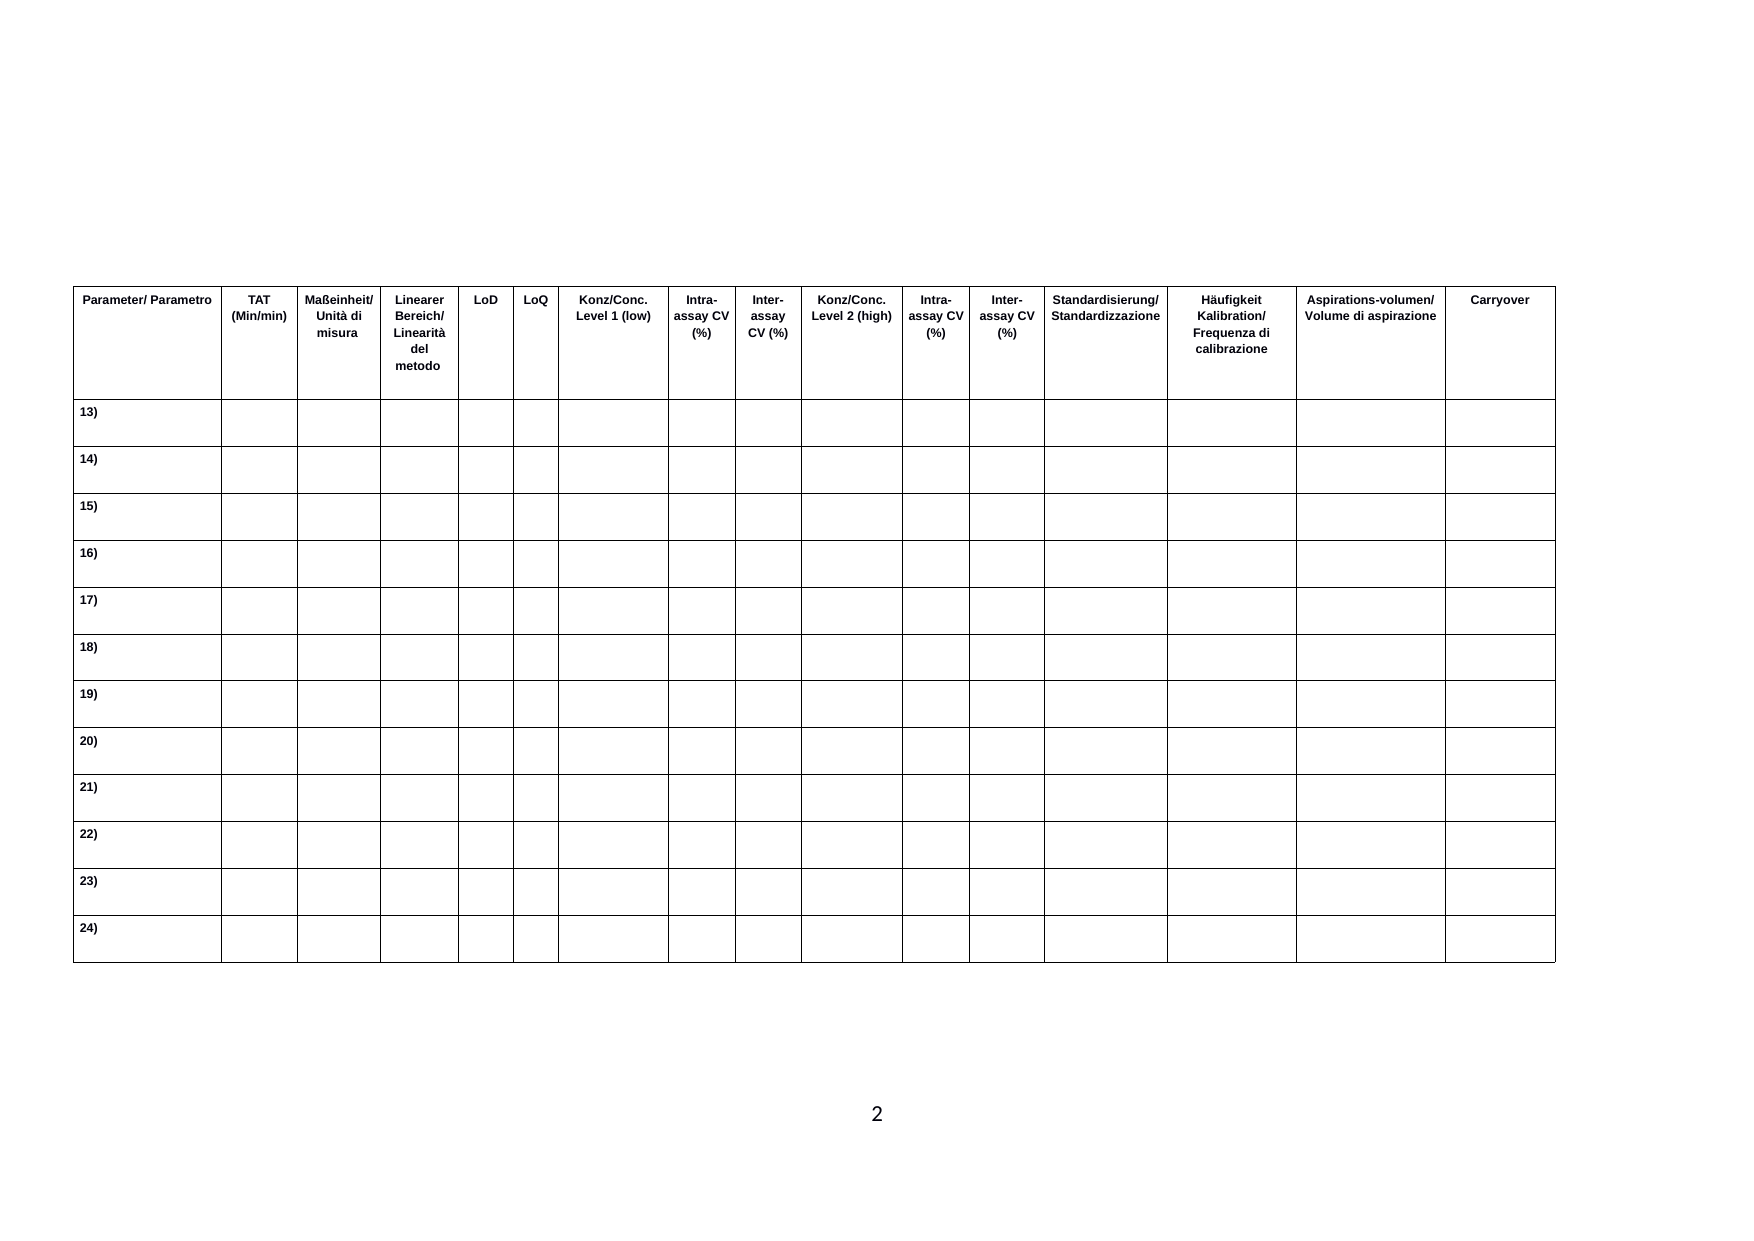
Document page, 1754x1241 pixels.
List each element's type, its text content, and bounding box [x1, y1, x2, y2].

table_cell 14) [74, 447, 221, 493]
table_cell [459, 400, 513, 446]
table_cell [1045, 588, 1167, 633]
table_cell [1045, 541, 1167, 587]
table_header Linearer Bereich/ Linearità del metodo [381, 287, 458, 399]
table_cell [970, 400, 1044, 446]
table_cell [1045, 916, 1167, 962]
table_cell [903, 681, 969, 727]
table_cell [222, 869, 297, 915]
table_cell [1297, 588, 1445, 633]
table_cell 18) [74, 635, 221, 680]
table_cell [802, 400, 902, 446]
table_cell [559, 775, 668, 821]
table_header Häufigkeit Kalibration/ Frequenza di calibrazione [1168, 287, 1296, 399]
table_cell [381, 681, 458, 727]
table_cell [298, 916, 380, 962]
table_cell [298, 822, 380, 868]
table_cell [1297, 728, 1445, 774]
table_cell [1446, 400, 1555, 446]
table_cell [298, 775, 380, 821]
table_cell [669, 822, 735, 868]
table_cell [559, 400, 668, 446]
table_cell [736, 728, 801, 774]
table_cell [970, 916, 1044, 962]
table_cell [903, 494, 969, 540]
table_cell [802, 869, 902, 915]
table_cell [1045, 822, 1167, 868]
table_cell [970, 681, 1044, 727]
table_cell [970, 588, 1044, 633]
table_header Konz/Conc. Level 2 (high) [802, 287, 902, 399]
table_cell [1168, 400, 1296, 446]
table_cell [669, 447, 735, 493]
table_header Konz/Conc. Level 1 (low) [559, 287, 668, 399]
table_cell [903, 916, 969, 962]
table_cell [802, 494, 902, 540]
table_cell [669, 728, 735, 774]
table_cell [736, 681, 801, 727]
table_cell [903, 869, 969, 915]
table_cell [459, 494, 513, 540]
table_cell [1446, 869, 1555, 915]
table_cell [1168, 775, 1296, 821]
table_cell [1045, 775, 1167, 821]
table_header Parameter/ Parametro [74, 287, 221, 399]
table_cell [514, 822, 558, 868]
table_cell [802, 728, 902, 774]
table_cell [559, 728, 668, 774]
table_cell [736, 775, 801, 821]
table_cell [1045, 447, 1167, 493]
table_cell [1168, 728, 1296, 774]
table_cell [222, 588, 297, 633]
table_header Inter-assay CV (%) [970, 287, 1044, 399]
table_header TAT (Min/min) [222, 287, 297, 399]
table_cell 17) [74, 588, 221, 633]
table_cell [459, 588, 513, 633]
table_cell [381, 916, 458, 962]
table_cell [459, 681, 513, 727]
table_cell [514, 916, 558, 962]
table_cell [559, 822, 668, 868]
table_cell [381, 635, 458, 680]
table_cell [903, 447, 969, 493]
table_cell [1045, 869, 1167, 915]
table_cell [1297, 541, 1445, 587]
table_cell [1446, 681, 1555, 727]
table_cell [736, 447, 801, 493]
table_cell [736, 400, 801, 446]
table_cell 19) [74, 681, 221, 727]
table_cell [903, 541, 969, 587]
table_cell [669, 635, 735, 680]
table_cell [736, 635, 801, 680]
table_cell [1446, 588, 1555, 633]
table_header Standardisierung/ Standardizzazione [1045, 287, 1167, 399]
table_cell 15) [74, 494, 221, 540]
table_cell [1168, 494, 1296, 540]
table_cell [1446, 541, 1555, 587]
table_cell [559, 916, 668, 962]
table_cell [736, 541, 801, 587]
table_cell [298, 681, 380, 727]
table_cell [514, 869, 558, 915]
table_cell [1297, 681, 1445, 727]
table_cell 24) [74, 916, 221, 962]
table_cell [802, 588, 902, 633]
table_cell [222, 400, 297, 446]
table_cell [459, 635, 513, 680]
table_cell [222, 681, 297, 727]
table_cell [514, 447, 558, 493]
table_cell [1446, 447, 1555, 493]
table_cell [381, 447, 458, 493]
table_cell [222, 728, 297, 774]
table_cell [514, 635, 558, 680]
table_cell [222, 541, 297, 587]
table_cell [381, 494, 458, 540]
table_cell [802, 447, 902, 493]
table_cell [1168, 447, 1296, 493]
table_cell [736, 822, 801, 868]
table_cell [1168, 916, 1296, 962]
table_cell [1168, 635, 1296, 680]
table_cell [1045, 681, 1167, 727]
table_header Intra-assay CV (%) [669, 287, 735, 399]
table_cell [514, 775, 558, 821]
table_cell [970, 494, 1044, 540]
table_cell [514, 681, 558, 727]
table_cell [903, 588, 969, 633]
table_cell [559, 588, 668, 633]
table_cell [559, 635, 668, 680]
table_cell [1297, 447, 1445, 493]
table_cell [381, 588, 458, 633]
table_cell [970, 635, 1044, 680]
table_cell [1297, 775, 1445, 821]
table_cell [1168, 681, 1296, 727]
table_cell [970, 869, 1044, 915]
table_header Inter-assay CV (%) [736, 287, 801, 399]
table_cell [1297, 822, 1445, 868]
table_cell [1446, 728, 1555, 774]
table_cell [459, 916, 513, 962]
table_cell [736, 916, 801, 962]
table_cell [1045, 635, 1167, 680]
table_cell [514, 494, 558, 540]
table_cell [298, 447, 380, 493]
table_cell 13) [74, 400, 221, 446]
table_cell [736, 588, 801, 633]
table_cell [298, 869, 380, 915]
table_cell [736, 494, 801, 540]
table_cell [669, 588, 735, 633]
table_cell [736, 869, 801, 915]
table_header Aspirations-volumen/Volume di aspirazione [1297, 287, 1445, 399]
table_cell [298, 635, 380, 680]
table_cell [903, 635, 969, 680]
table_cell [802, 916, 902, 962]
table_cell [222, 916, 297, 962]
table_cell [514, 400, 558, 446]
table_cell [1168, 869, 1296, 915]
table_cell [1297, 916, 1445, 962]
table_cell [222, 447, 297, 493]
table_cell [1297, 494, 1445, 540]
table_cell [669, 869, 735, 915]
table_cell [222, 635, 297, 680]
table_cell [1045, 494, 1167, 540]
table_cell [459, 447, 513, 493]
table_cell [802, 775, 902, 821]
table_cell [669, 400, 735, 446]
table_cell [669, 775, 735, 821]
table_cell [459, 822, 513, 868]
table_cell [381, 541, 458, 587]
table_cell [970, 541, 1044, 587]
table_cell [298, 494, 380, 540]
table_cell [802, 635, 902, 680]
table_cell [298, 728, 380, 774]
table_cell [1045, 400, 1167, 446]
table_cell [222, 494, 297, 540]
table_cell [970, 447, 1044, 493]
table_header Maßeinheit/ Unità di misura [298, 287, 380, 399]
table_cell [559, 869, 668, 915]
table_cell [459, 541, 513, 587]
table_header LoQ [514, 287, 558, 399]
table_cell [459, 869, 513, 915]
table_cell [1446, 775, 1555, 821]
table_cell [669, 916, 735, 962]
table_cell [1297, 400, 1445, 446]
table_cell [559, 541, 668, 587]
table_cell [1168, 822, 1296, 868]
table_cell [381, 400, 458, 446]
table_cell [298, 400, 380, 446]
table_cell [222, 822, 297, 868]
table_cell [1446, 822, 1555, 868]
table_cell [381, 728, 458, 774]
table_cell [459, 775, 513, 821]
table_cell [514, 588, 558, 633]
table_cell [903, 822, 969, 868]
table_cell [1297, 869, 1445, 915]
table_cell [514, 541, 558, 587]
table_cell [669, 541, 735, 587]
table_cell [1168, 541, 1296, 587]
table_cell [298, 588, 380, 633]
table_cell [802, 822, 902, 868]
table_header Carryover [1446, 287, 1555, 399]
table_cell [559, 447, 668, 493]
table_cell [970, 728, 1044, 774]
table_header LoD [459, 287, 513, 399]
table_cell [222, 775, 297, 821]
table_cell [298, 541, 380, 587]
table_cell 21) [74, 775, 221, 821]
table_cell [1045, 728, 1167, 774]
table_cell [381, 775, 458, 821]
table_cell [514, 728, 558, 774]
table_cell 16) [74, 541, 221, 587]
table_cell [1168, 588, 1296, 633]
table_cell [669, 494, 735, 540]
table_cell [970, 822, 1044, 868]
table_cell [669, 681, 735, 727]
table_cell [381, 822, 458, 868]
table_cell [970, 775, 1044, 821]
table_header Intra-assay CV (%) [903, 287, 969, 399]
table_cell [1446, 494, 1555, 540]
table_cell [903, 400, 969, 446]
table_cell [381, 869, 458, 915]
table_cell [802, 541, 902, 587]
table_cell [802, 681, 902, 727]
table_cell 23) [74, 869, 221, 915]
table_cell [559, 494, 668, 540]
table_cell [903, 775, 969, 821]
table_cell 20) [74, 728, 221, 774]
table_cell [459, 728, 513, 774]
table_cell 22) [74, 822, 221, 868]
table_cell [559, 681, 668, 727]
table_cell [1446, 916, 1555, 962]
table_cell [1446, 635, 1555, 680]
table_cell [1297, 635, 1445, 680]
table_cell [903, 728, 969, 774]
